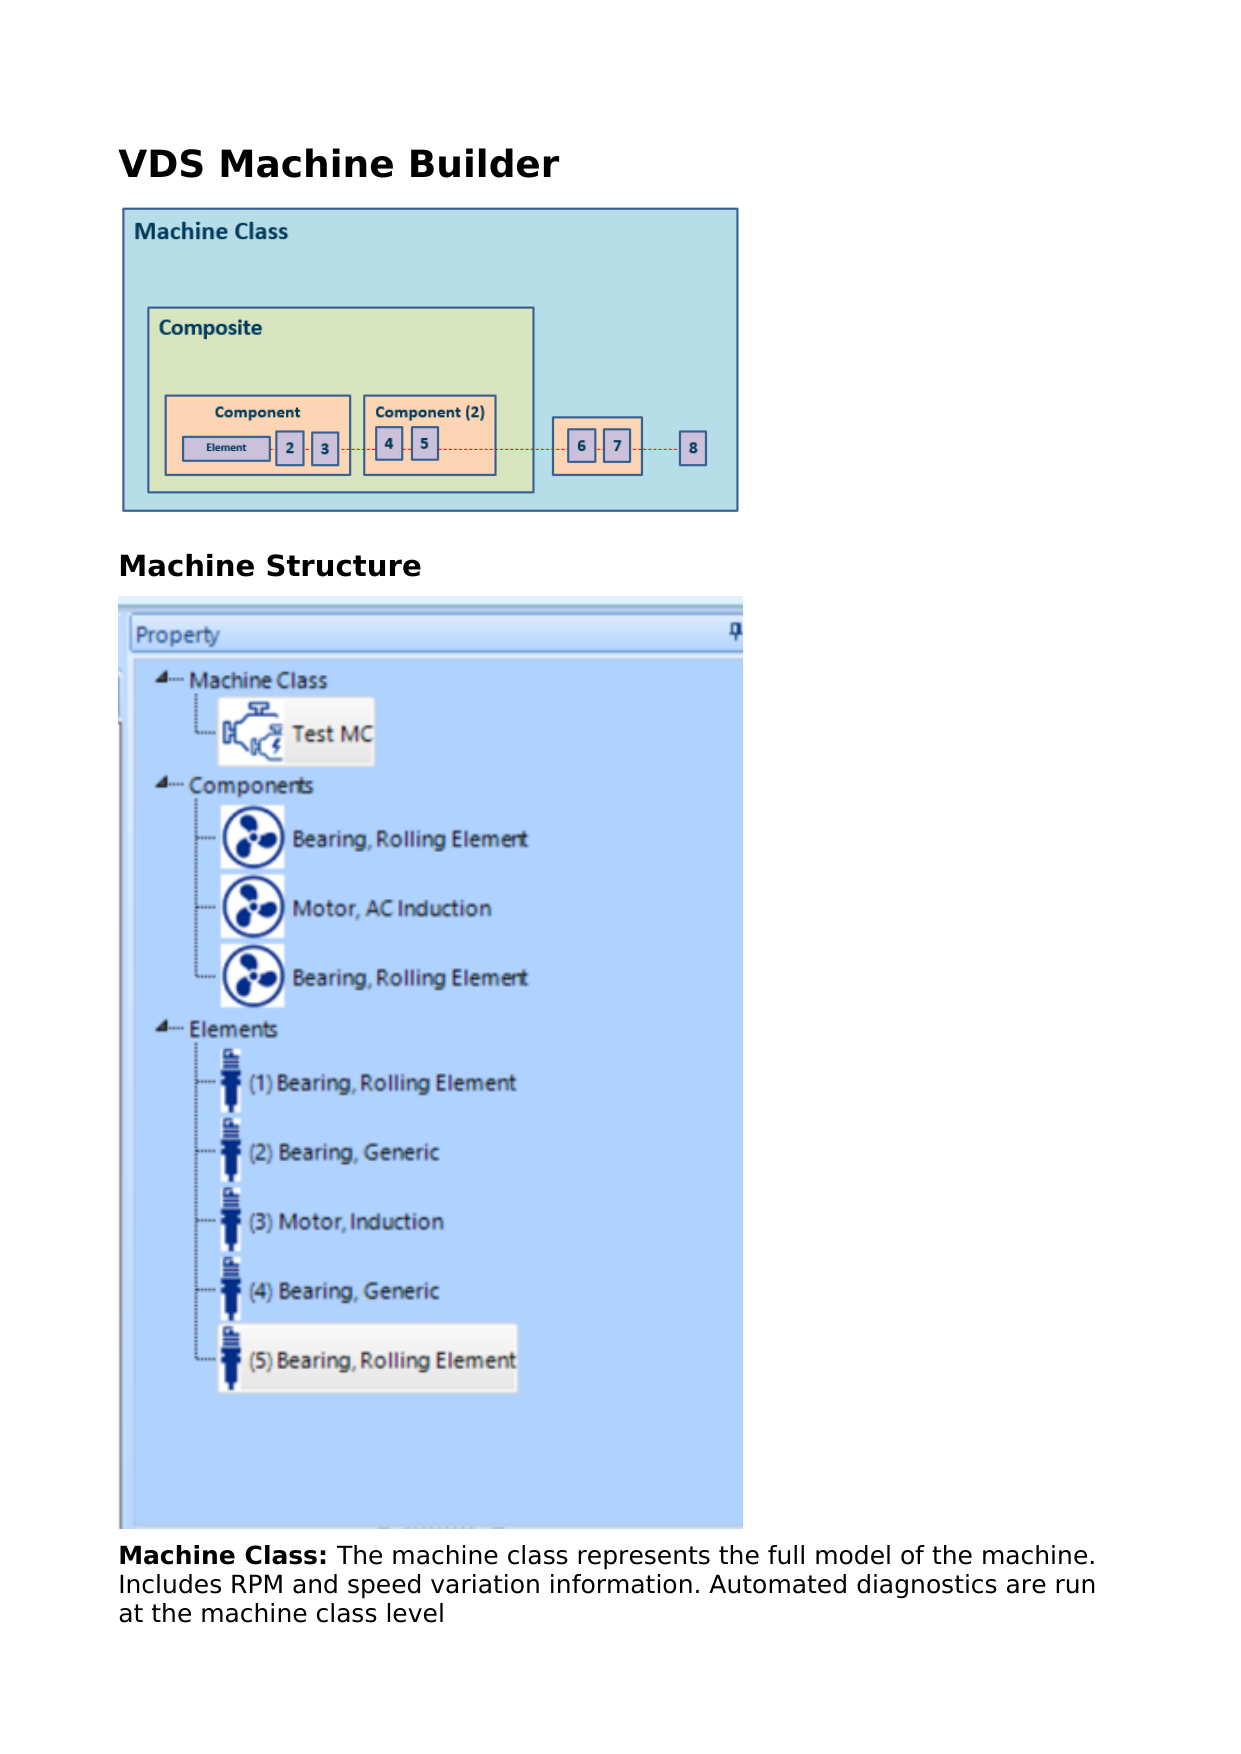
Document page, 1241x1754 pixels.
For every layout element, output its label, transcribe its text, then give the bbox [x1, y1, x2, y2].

subtitle VDS Machine Builder [118, 143, 1122, 187]
picture [118, 596, 744, 1529]
subtitle Machine Structure [118, 550, 1122, 584]
picture [118, 199, 744, 513]
text Machine Class: The machine class represents the full model of the machine. Includes RPM and speed variation information. Automated diagnostics are run at the machine class level [118, 1541, 1122, 1628]
